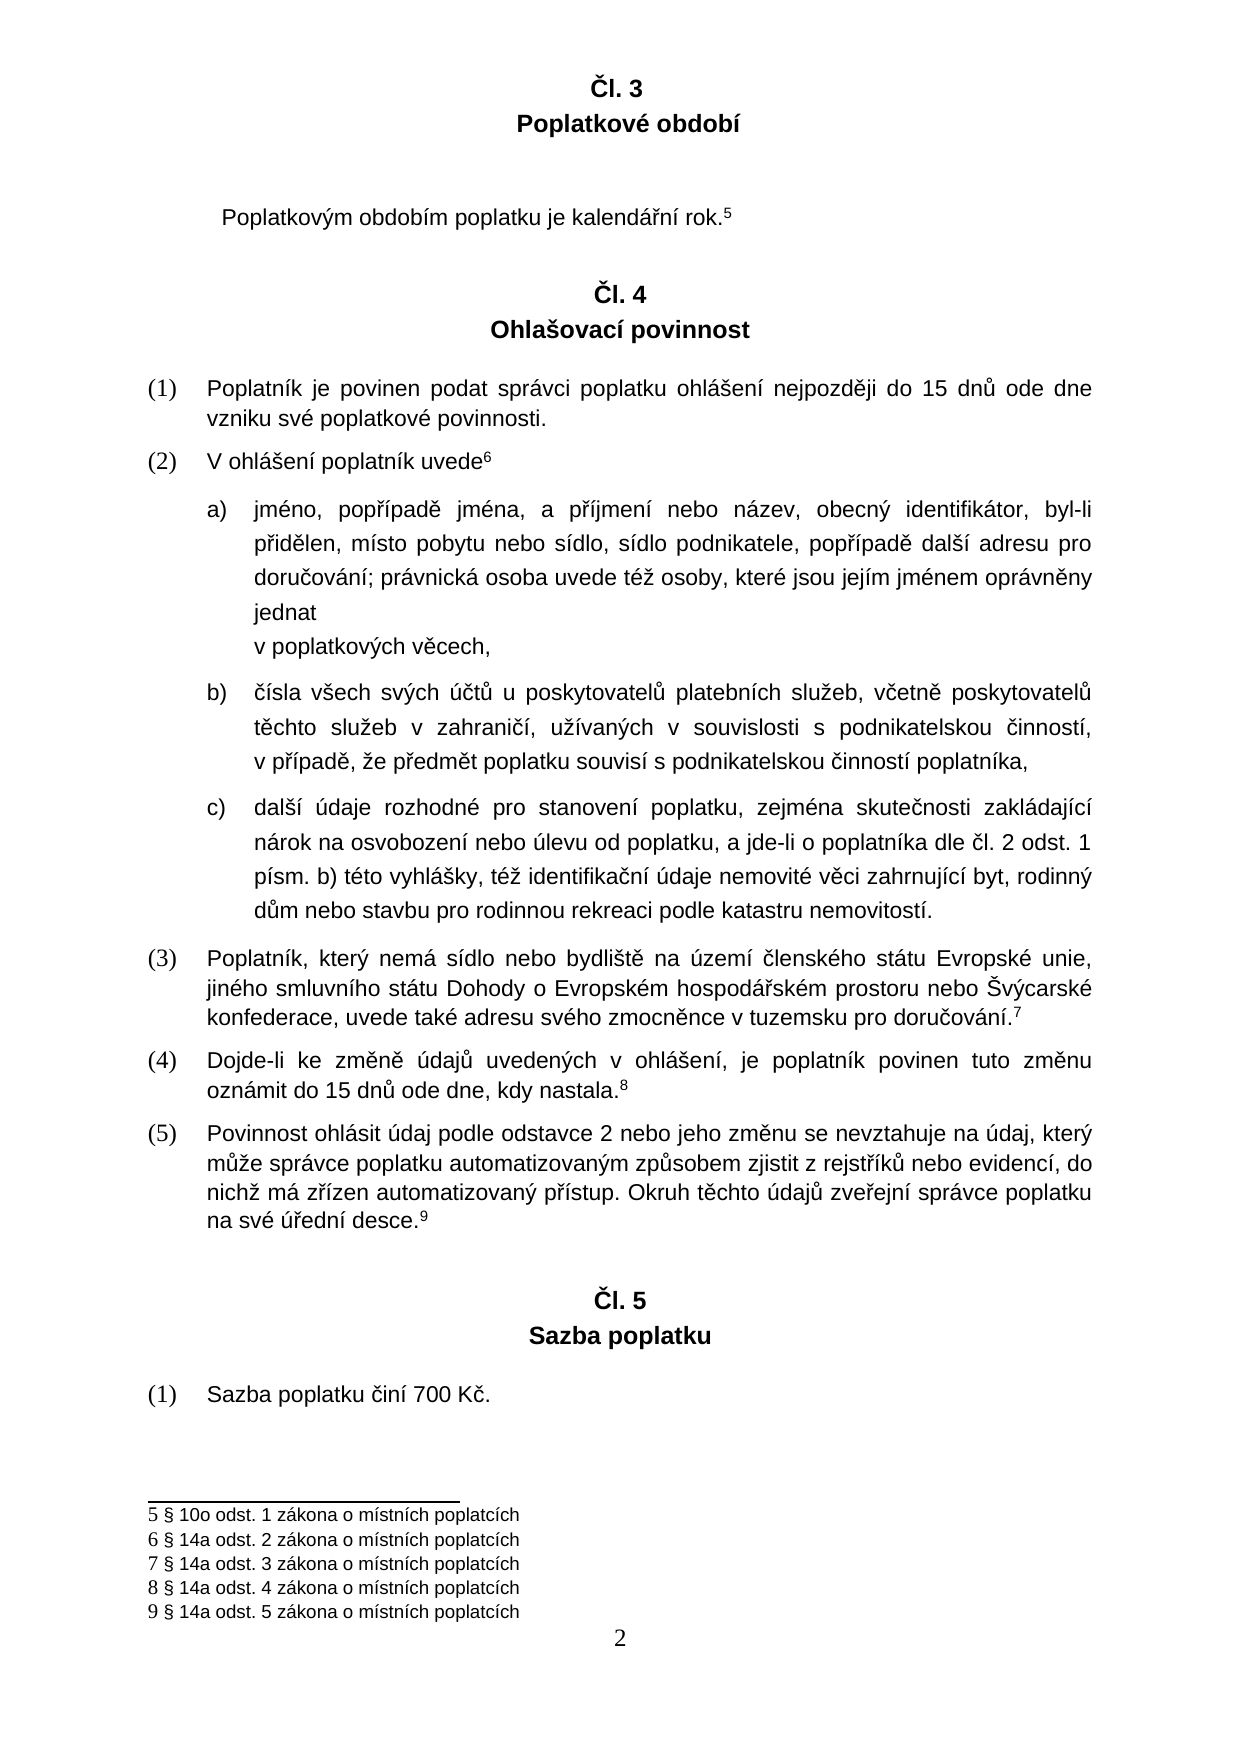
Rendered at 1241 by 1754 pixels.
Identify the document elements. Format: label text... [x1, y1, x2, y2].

list Poplatník, který nemá sídlo nebo bydliště na území členského státu Evropské unie, jiného smluvního státu Dohody o Evropském hospodářském prostoru nebo Švýcarské konfederace, uvede také adresu svého zmocněnce v tuzemsku pro doručování. [148, 943, 1093, 1030]
list jméno, popřípadě jména, a příjmení nebo název, obecný identifikátor, byl-li přidělen, místo pobytu nebo sídlo, sídlo podnikatele, popřípadě další adresu pro doručování; právnická osoba uvede též osoby, které jsou jejím jménem oprávněny jednat v poplatkových věcech, [207, 496, 1093, 659]
list § 14a odst. 4 zákona o místních poplatcích [148, 1574, 1093, 1599]
list § 14a odst. 3 zákona o místních poplatcích [148, 1551, 1093, 1574]
text § 10o odst. 1 zákona o místních poplatcích [148, 1502, 1093, 1526]
list čísla všech svých účtů u poskytovatelů platebních služeb, včetně poskytovatelů těchto služeb v zahraničí, užívaných v souvislosti s podnikatelskou činností, v případě, že předmět poplatku souvisí s podnikatelskou činností poplatníka, [207, 679, 1093, 774]
text Poplatkovým obdobím poplatku je kalendářní rok. [148, 204, 1093, 231]
text Čl. 4 [148, 281, 1093, 309]
text Sazba poplatku [148, 1321, 1093, 1350]
text Ohlašovací povinnost [148, 316, 1093, 344]
text Čl. 3 [583, 74, 1093, 102]
list V ohlášení poplatník uvede [148, 446, 1093, 475]
list další údaje rozhodné pro stanovení poplatku, zejména skutečnosti zakládající nárok na osvobození nebo úlevu od poplatku, a jde-li o poplatníka dle čl. 2 odst. 1 písm. b) této vyhlášky, též identifikační údaje nemovité věci zahrnující byt, rodinný dům nebo stavbu pro rodinnou rekreaci podle katastru nemovitostí. [207, 794, 1093, 923]
text Čl. 5 [148, 1286, 1093, 1315]
list § 14a odst. 2 zákona o místních poplatcích [148, 1526, 1093, 1551]
text Poplatkové období [510, 109, 1093, 137]
list Poplatník je povinen podat správci poplatku ohlášení nejpozději do 15 dnů ode dne vzniku své poplatkové povinnosti. [148, 373, 1093, 431]
list Povinnost ohlásit údaj podle odstavce 2 nebo jeho změnu se nevztahuje na údaj, který může správce poplatku automatizovaným způsobem zjistit z rejstříků nebo evidencí, do nichž má zřízen automatizovaný přístup. Okruh těchto údajů zveřejní správce poplatku na své úřední desce. [148, 1118, 1093, 1234]
list Sazba poplatku činí 700 Kč. [148, 1379, 1093, 1408]
list § 14a odst. 5 zákona o místních poplatcích [148, 1599, 1093, 1623]
list Dojde-li ke změně údajů uvedených v ohlášení, je poplatník povinen tuto změnu oznámit do 15 dnů ode dne, kdy nastala. [148, 1045, 1093, 1103]
